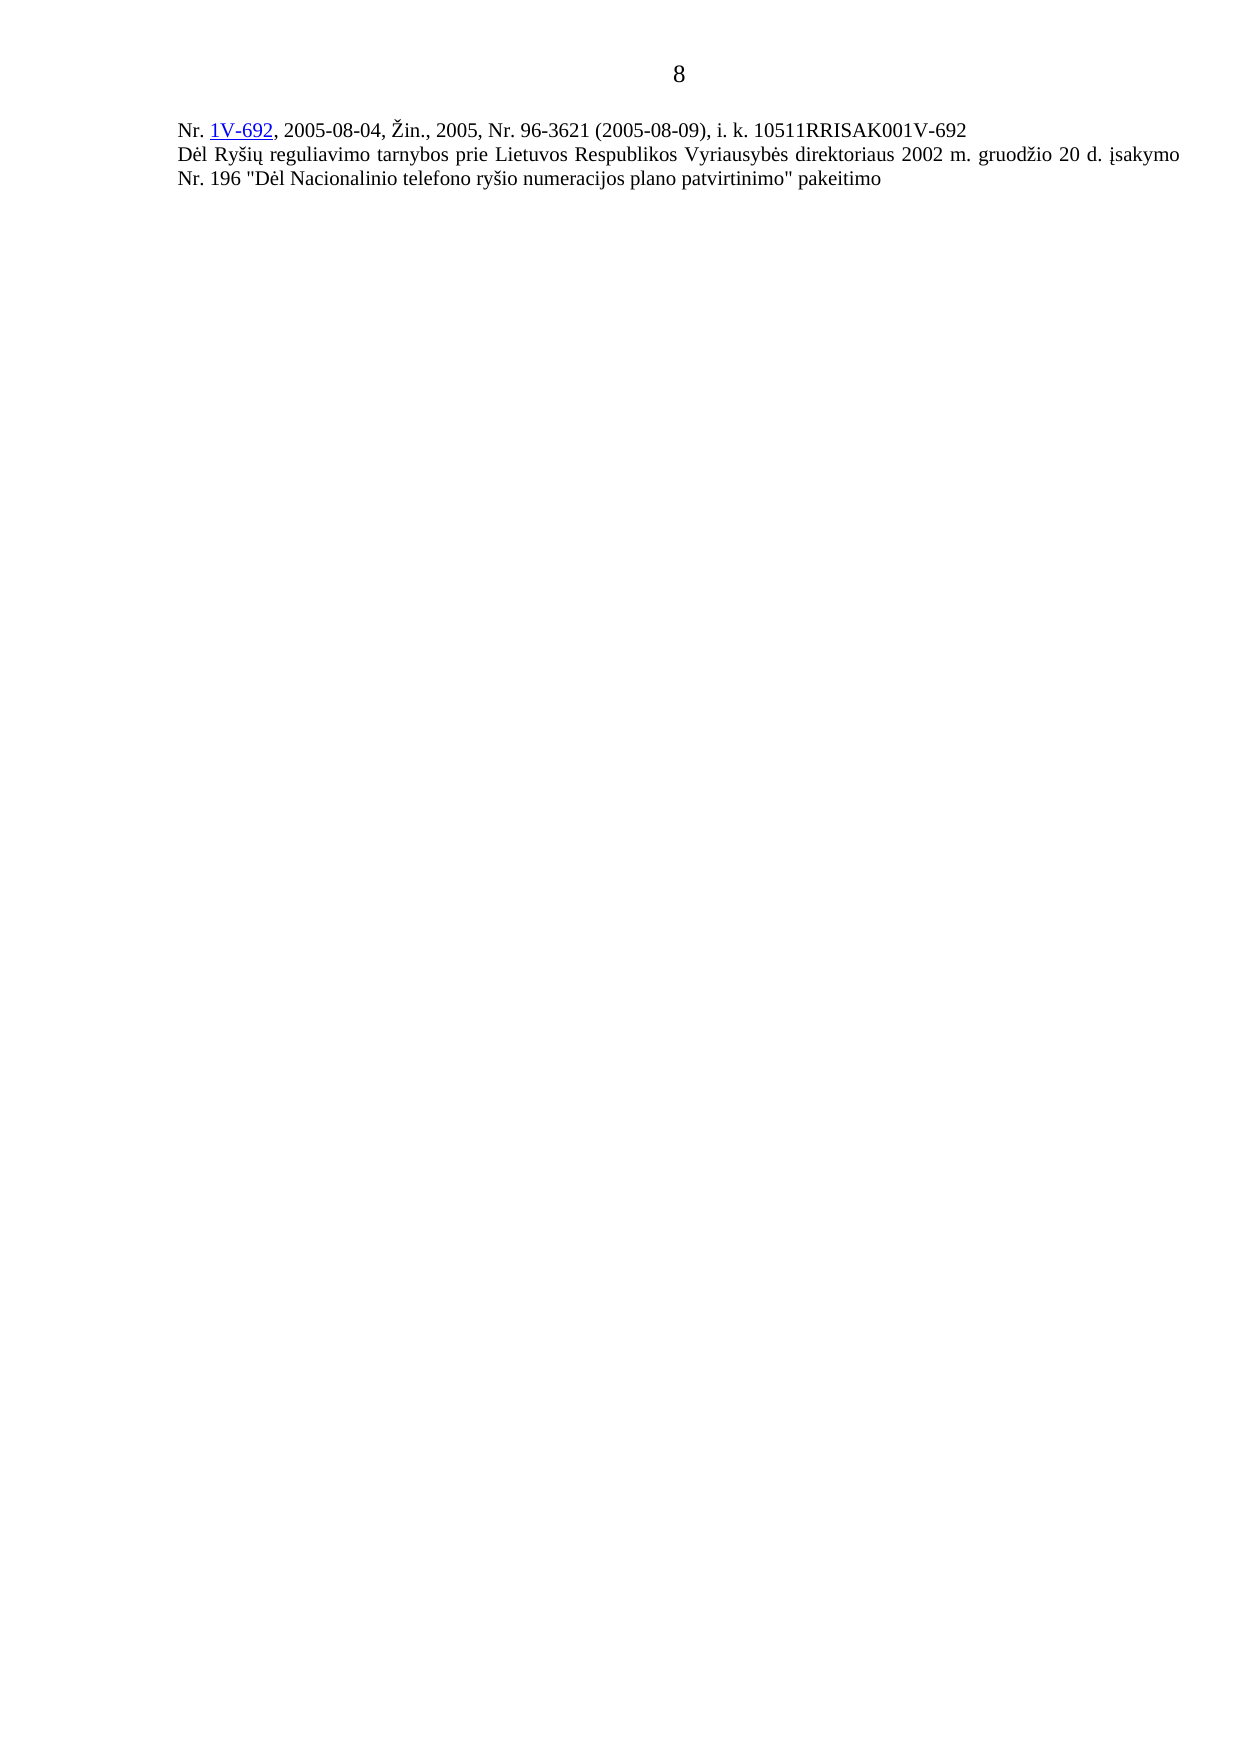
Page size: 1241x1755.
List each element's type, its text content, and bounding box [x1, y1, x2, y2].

text Nr. 1V-692, 2005-08-04, Žin., 2005, Nr. 96-3621 (2005-08-09), i. k. 10511RRISAK001V-692 [177, 118, 1181, 142]
text Dėl Ryšių reguliavimo tarnybos prie Lietuvos Respublikos Vyriausybės direktoriaus 2002 m. gruodžio 20 d. įsakymo Nr. 196 "Dėl Nacionalinio telefono ryšio numeracijos plano patvirtinimo" pakeitimo [177, 142, 1181, 190]
